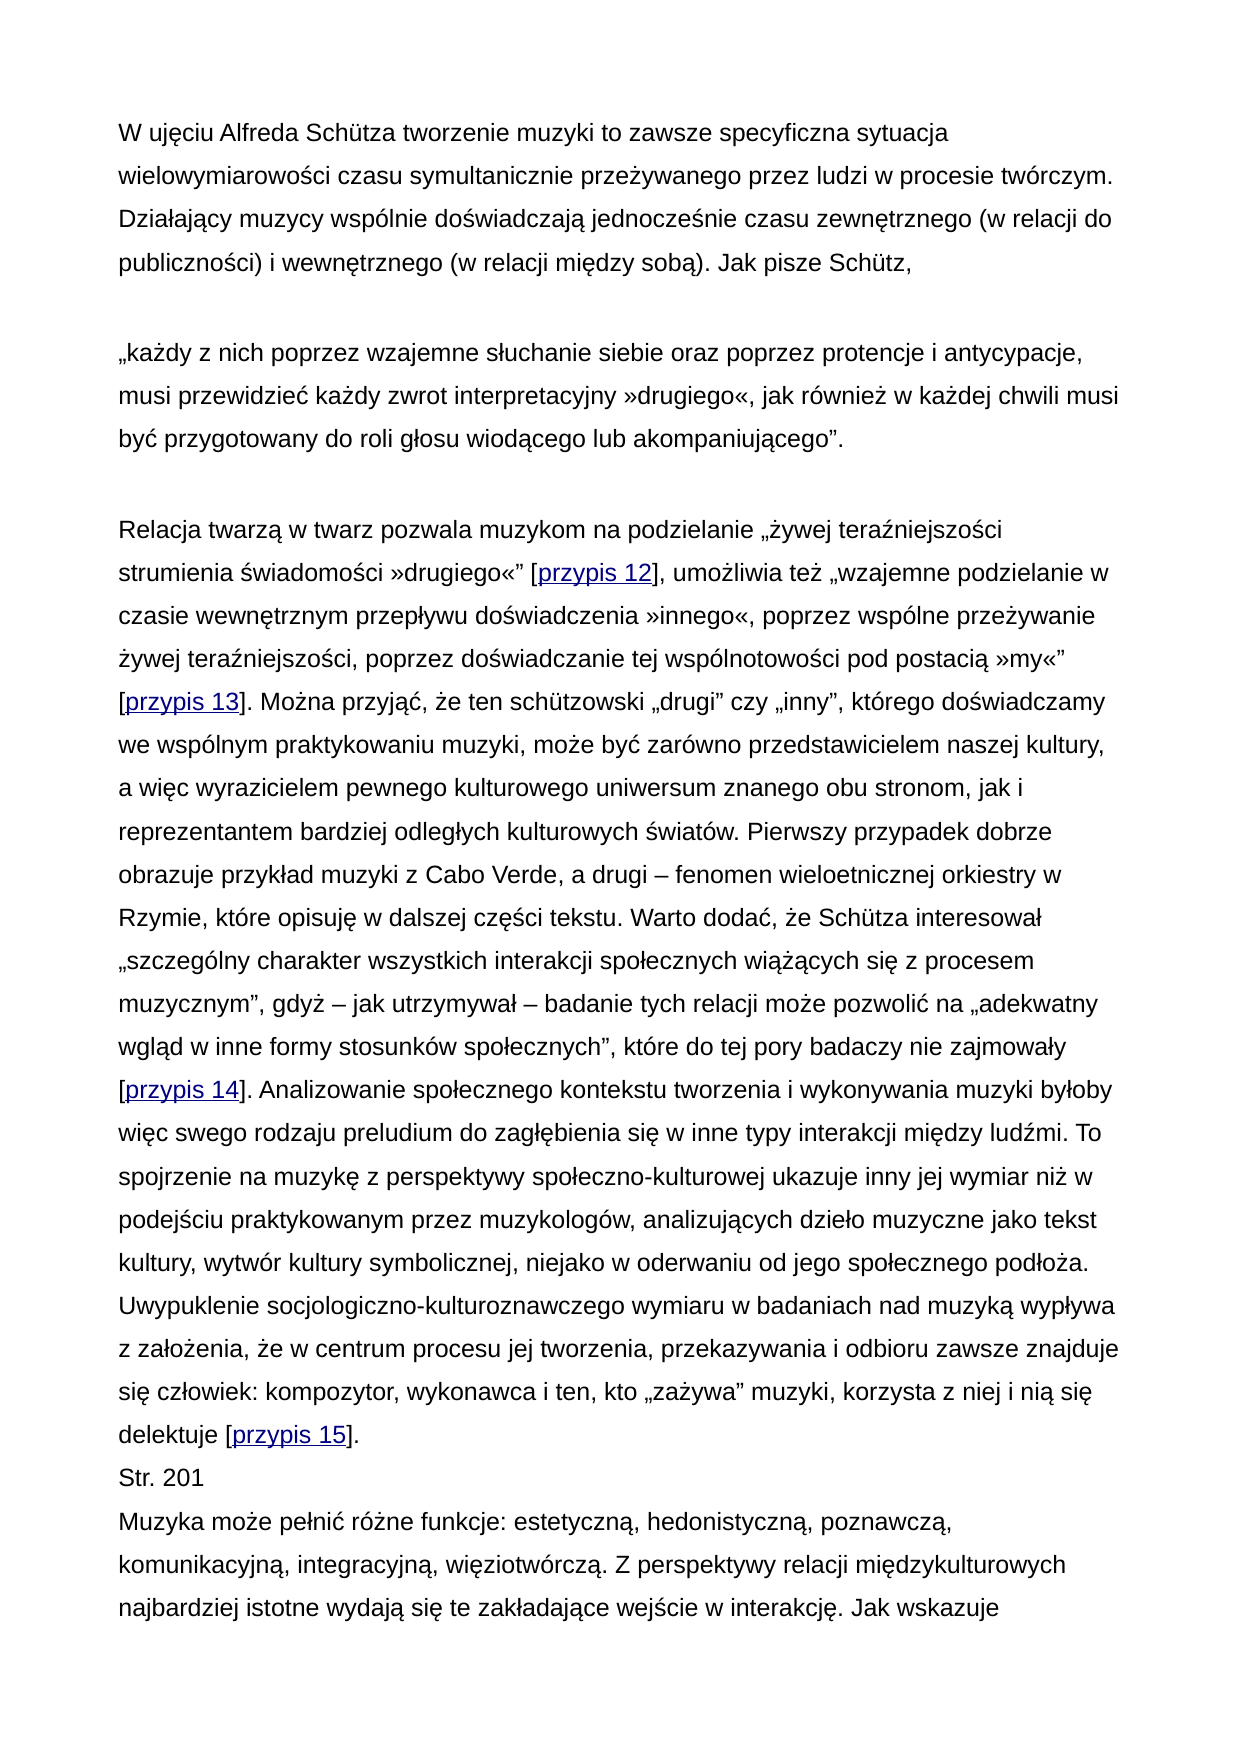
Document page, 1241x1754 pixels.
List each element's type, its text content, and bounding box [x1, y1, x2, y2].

text Str. 201 [118, 1463, 1122, 1492]
text Muzyka może pełnić różne funkcje: estetyczną, hedonistyczną, poznawczą, komunikacyjną, integracyjną, więziotwórczą. Z perspektywy relacji międzykulturowych najbardziej istotne wydają się te zakładające wejście w interakcję. Jak wskazuje [118, 1506, 1122, 1621]
text W ujęciu Alfreda Schütza tworzenie muzyki to zawsze specyficzna sytuacja wielowymiarowości czasu symultanicznie przeżywanego przez ludzi w procesie twórczym. Działający muzycy wspólnie doświadczają jednocześnie czasu zewnętrznego (w relacji do publiczności) i wewnętrznego (w relacji między sobą). Jak pisze Schütz, [118, 118, 1122, 276]
text „każdy z nich poprzez wzajemne słuchanie siebie oraz poprzez protencje i antycypacje, musi przewidzieć każdy zwrot interpretacyjny »drugiego«, jak również w każdej chwili musi być przygotowany do roli głosu wiodącego lub akompaniującego”. [118, 338, 1122, 453]
text Relacja twarzą w twarz pozwala muzykom na podzielanie „żywej teraźniejszości strumienia świadomości »drugiego«” [przypis 12], umożliwia też „wzajemne podzielanie w czasie wewnętrznym przepływu doświadczenia »innego«, poprzez wspólne przeżywanie żywej teraźniejszości, poprzez doświadczanie tej wspólnotowości pod postacią »my«” [przypis 13]. Można przyjąć, że ten schützowski „drugi” czy „inny”, którego doświadczamy we wspólnym praktykowaniu muzyki, może być zarówno przedstawicielem naszej kultury, a więc wyrazicielem pewnego kulturowego uniwersum znanego obu stronom, jak i reprezentantem bardziej odległych kulturowych światów. Pierwszy przypadek dobrze obrazuje przykład muzyki z Cabo Verde, a drugi – fenomen wieloetnicznej orkiestry w Rzymie, które opisuję w dalszej części tekstu. Warto dodać, że Schütza interesował „szczególny charakter wszystkich interakcji społecznych wiążących się z procesem muzycznym”, gdyż – jak utrzymywał – badanie tych relacji może pozwolić na „adekwatny wgląd w inne formy stosunków społecznych”, które do tej pory badaczy nie zajmowały [przypis 14]. Analizowanie społecznego kontekstu tworzenia i wykonywania muzyki byłoby więc swego rodzaju preludium do zagłębienia się w inne typy interakcji między ludźmi. To spojrzenie na muzykę z perspektywy społeczno-kulturowej ukazuje inny jej wymiar niż w podejściu praktykowanym przez muzykologów, analizujących dzieło muzyczne jako tekst kultury, wytwór kultury symbolicznej, niejako w oderwaniu od jego społecznego podłoża. Uwypuklenie socjologiczno-kulturoznawczego wymiaru w badaniach nad muzyką wypływa z założenia, że w centrum procesu jej tworzenia, przekazywania i odbioru zawsze znajduje się człowiek: kompozytor, wykonawca i ten, kto „zażywa” muzyki, korzysta z niej i nią się delektuje [przypis 15]. [118, 514, 1122, 1449]
